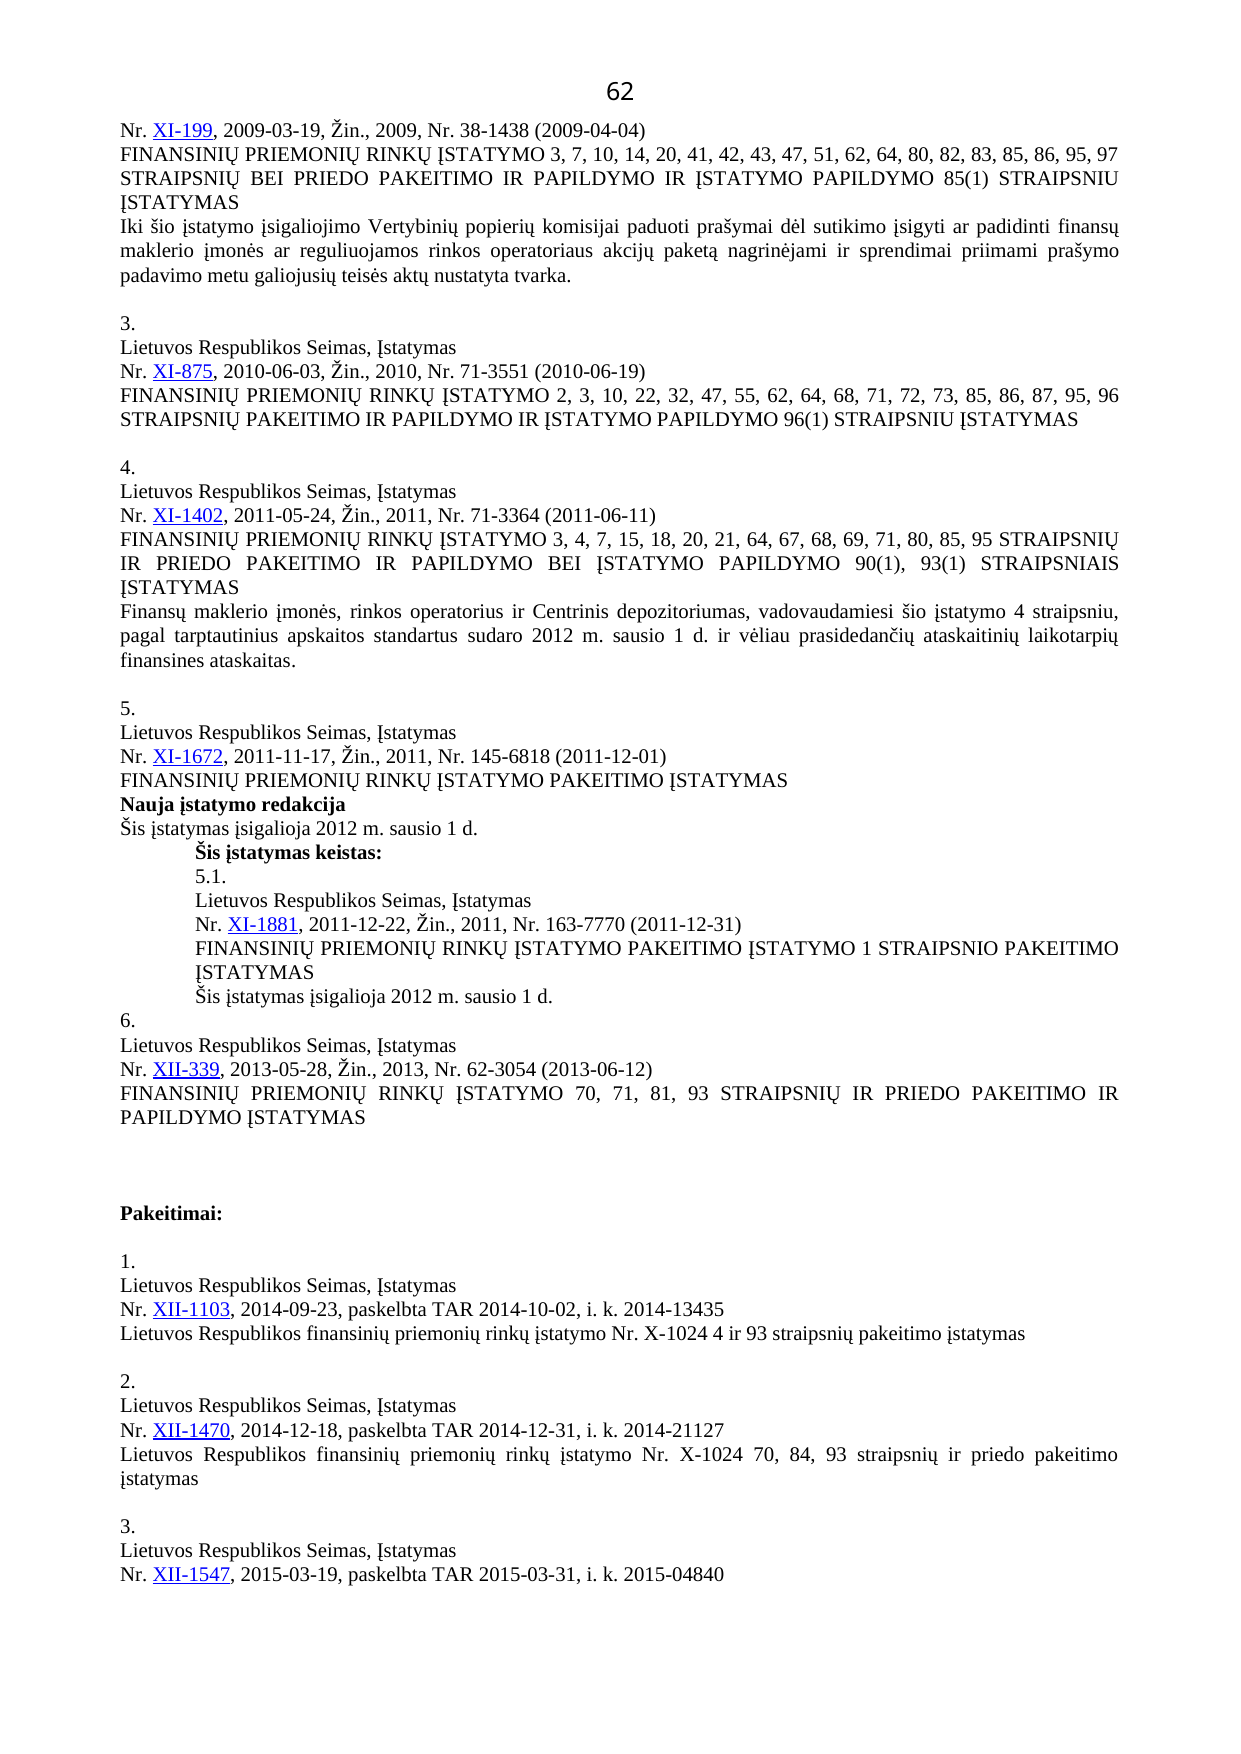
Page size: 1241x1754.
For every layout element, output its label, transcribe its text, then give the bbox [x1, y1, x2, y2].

text Nr. XI-1672, 2011-11-17, Žin., 2011, Nr. 145-6818 (2011-12-01) [120, 744, 1120, 768]
text 5. [120, 696, 1120, 720]
text Lietuvos Respublikos Seimas, Įstatymas [120, 1538, 1120, 1562]
text 3. [120, 1514, 1120, 1538]
text 5.1. [120, 864, 1120, 888]
text FINANSINIŲ PRIEMONIŲ RINKŲ ĮSTATYMO 2, 3, 10, 22, 32, 47, 55, 62, 64, 68, 71, 72, 73, 85, 86, 87, 95, 96 STRAIPSNIŲ PAKEITIMO IR PAPILDYMO IR ĮSTATYMO PAPILDYMO 96(1) STRAIPSNIU ĮSTATYMAS [120, 383, 1120, 431]
text Šis įstatymas įsigalioja 2012 m. sausio 1 d. [120, 984, 1120, 1008]
text Nr. XII-339, 2013-05-28, Žin., 2013, Nr. 62-3054 (2013-06-12) [120, 1057, 1120, 1081]
text FINANSINIŲ PRIEMONIŲ RINKŲ ĮSTATYMO PAKEITIMO ĮSTATYMO 1 STRAIPSNIO PAKEITIMO ĮSTATYMAS [195, 936, 1120, 984]
text 3. [120, 311, 1120, 335]
text FINANSINIŲ PRIEMONIŲ RINKŲ ĮSTATYMO 3, 4, 7, 15, 18, 20, 21, 64, 67, 68, 69, 71, 80, 85, 95 STRAIPSNIŲ IR PRIEDO PAKEITIMO IR PAPILDYMO BEI ĮSTATYMO PAPILDYMO 90(1), 93(1) STRAIPSNIAIS ĮSTATYMAS [120, 527, 1120, 599]
text Šis įstatymas keistas: [120, 840, 1120, 864]
text Pakeitimai: [120, 1201, 1120, 1225]
text FINANSINIŲ PRIEMONIŲ RINKŲ ĮSTATYMO 3, 7, 10, 14, 20, 41, 42, 43, 47, 51, 62, 64, 80, 82, 83, 85, 86, 95, 97 STRAIPSNIŲ BEI PRIEDO PAKEITIMO IR PAPILDYMO IR ĮSTATYMO PAPILDYMO 85(1) STRAIPSNIU ĮSTATYMAS [120, 142, 1120, 214]
text Lietuvos Respublikos Seimas, Įstatymas [120, 888, 1120, 912]
text Lietuvos Respublikos finansinių priemonių rinkų įstatymo Nr. X-1024 70, 84, 93 straipsnių ir priedo pakeitimo įstatymas [120, 1442, 1120, 1490]
text 2. [120, 1369, 1120, 1393]
text Iki šio įstatymo įsigaliojimo Vertybinių popierių komisijai paduoti prašymai dėl sutikimo įsigyti ar padidinti finansų maklerio įmonės ar reguliuojamos rinkos operatoriaus akcijų paketą nagrinėjami ir sprendimai priimami prašymo padavimo metu galiojusių teisės aktų nustatyta tvarka. [120, 214, 1120, 287]
text FINANSINIŲ PRIEMONIŲ RINKŲ ĮSTATYMO 70, 71, 81, 93 STRAIPSNIŲ IR PRIEDO PAKEITIMO IR PAPILDYMO ĮSTATYMAS [120, 1081, 1120, 1129]
text Nr. XII-1470, 2014-12-18, paskelbta TAR 2014-12-31, i. k. 2014-21127 [120, 1417, 1120, 1442]
text 4. [120, 455, 1120, 479]
text Lietuvos Respublikos Seimas, Įstatymas [120, 1393, 1120, 1417]
text Šis įstatymas įsigalioja 2012 m. sausio 1 d. [120, 816, 1120, 840]
text Nr. XI-1881, 2011-12-22, Žin., 2011, Nr. 163-7770 (2011-12-31) [120, 912, 1120, 936]
text Nr. XI-199, 2009-03-19, Žin., 2009, Nr. 38-1438 (2009-04-04) [120, 118, 1120, 142]
text FINANSINIŲ PRIEMONIŲ RINKŲ ĮSTATYMO PAKEITIMO ĮSTATYMAS [120, 768, 1120, 792]
text Nr. XII-1103, 2014-09-23, paskelbta TAR 2014-10-02, i. k. 2014-13435 [120, 1297, 1120, 1321]
text Nr. XI-875, 2010-06-03, Žin., 2010, Nr. 71-3551 (2010-06-19) [120, 359, 1120, 383]
text Nr. XII-1547, 2015-03-19, paskelbta TAR 2015-03-31, i. k. 2015-04840 [120, 1562, 1120, 1586]
text Lietuvos Respublikos Seimas, Įstatymas [120, 1273, 1120, 1297]
text Lietuvos Respublikos Seimas, Įstatymas [120, 479, 1120, 503]
text Nauja įstatymo redakcija [120, 792, 1120, 816]
text Lietuvos Respublikos Seimas, Įstatymas [120, 1032, 1120, 1057]
text 1. [120, 1249, 1120, 1273]
text Nr. XI-1402, 2011-05-24, Žin., 2011, Nr. 71-3364 (2011-06-11) [120, 503, 1120, 527]
text Lietuvos Respublikos Seimas, Įstatymas [120, 335, 1120, 359]
text Finansų maklerio įmonės, rinkos operatorius ir Centrinis depozitoriumas, vadovaudamiesi šio įstatymo 4 straipsniu, pagal tarptautinius apskaitos standartus sudaro 2012 m. sausio 1 d. ir vėliau prasidedančių ataskaitinių laikotarpių finansines ataskaitas. [120, 599, 1120, 672]
text 6. [120, 1008, 1120, 1032]
text Lietuvos Respublikos Seimas, Įstatymas [120, 720, 1120, 744]
text Lietuvos Respublikos finansinių priemonių rinkų įstatymo Nr. X-1024 4 ir 93 straipsnių pakeitimo įstatymas [120, 1321, 1120, 1345]
